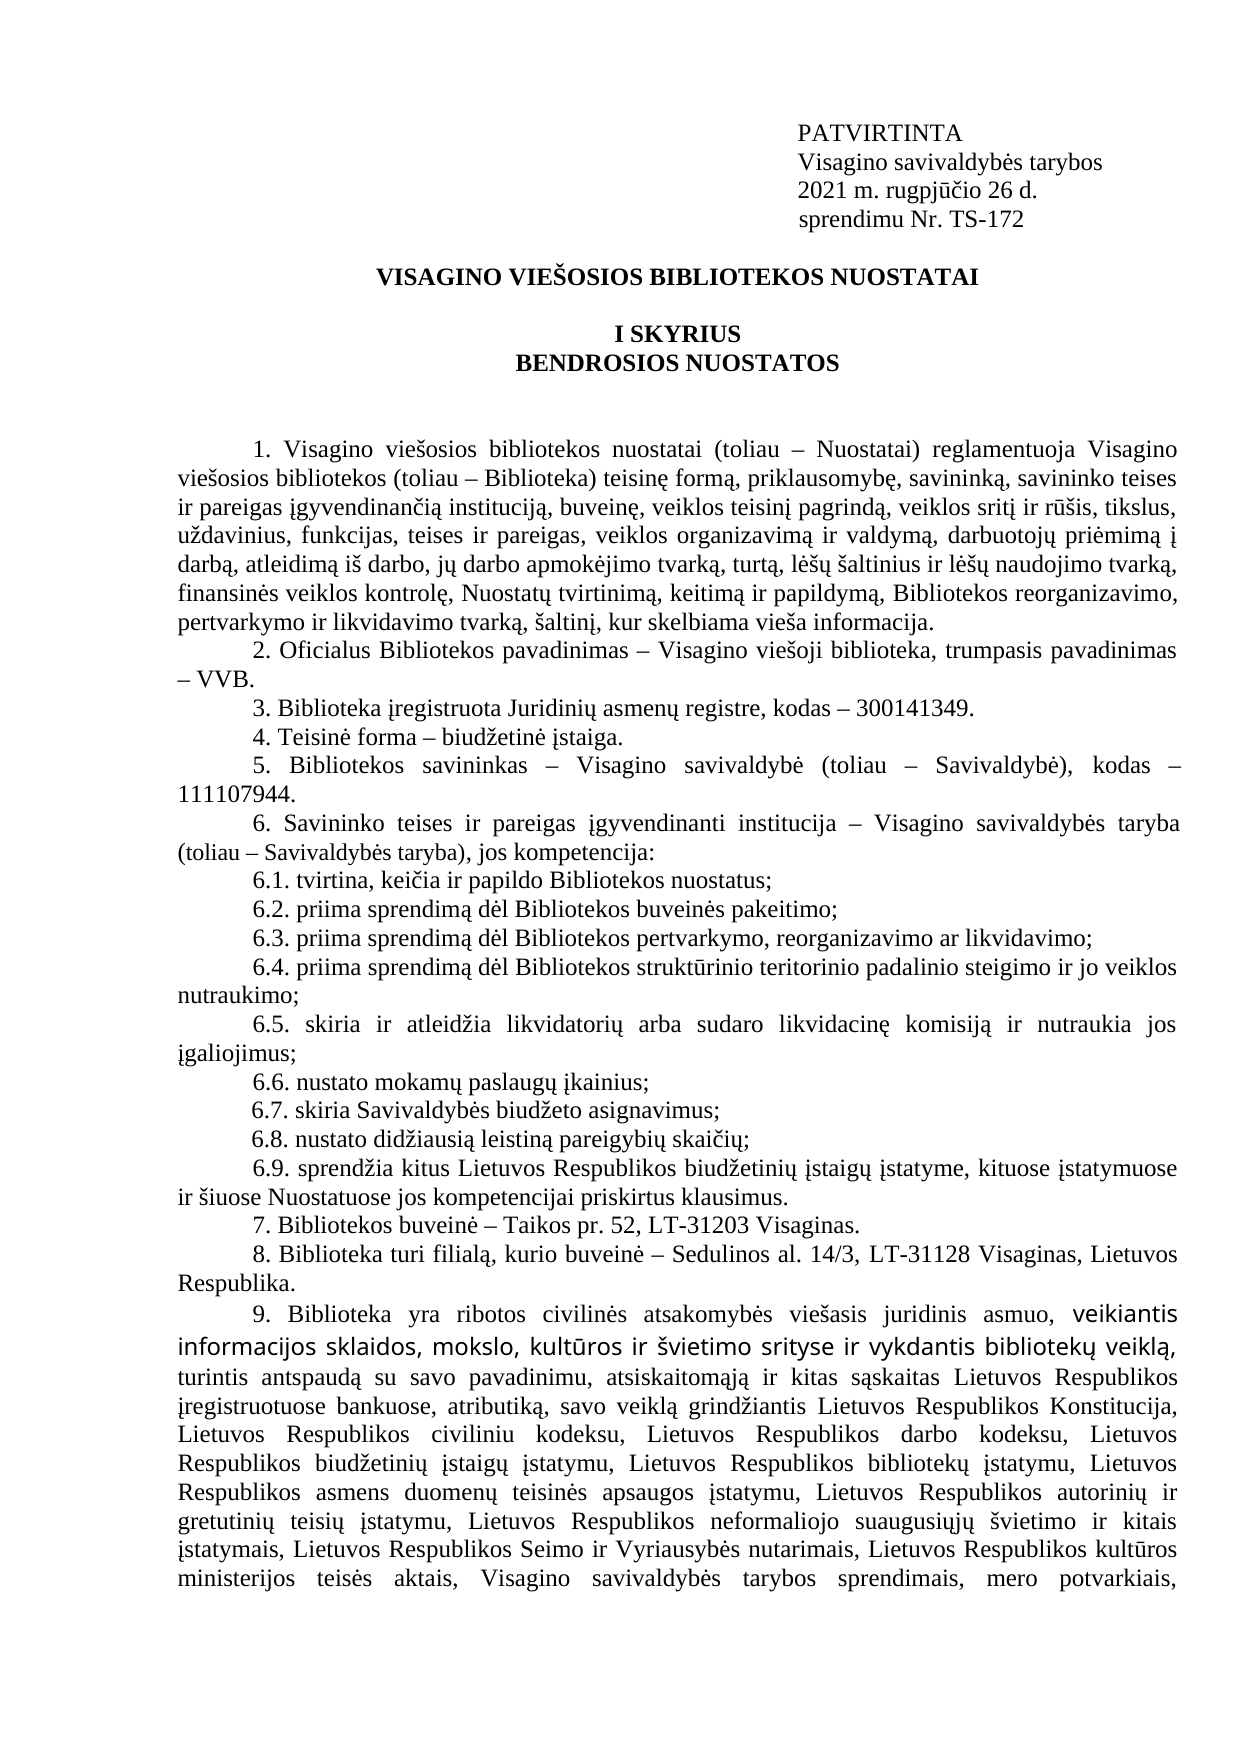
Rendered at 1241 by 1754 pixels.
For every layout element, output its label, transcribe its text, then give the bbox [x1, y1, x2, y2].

text 6.1. tvirtina, keičia ir papildo Bibliotekos nuostatus; [177, 866, 1181, 894]
text 3. Biblioteka įregistruota Juridinių asmenų registre, kodas – 300141349. [177, 693, 1178, 722]
text 6.7. skiria Savivaldybės biudžeto asignavimus; [177, 1096, 1181, 1124]
text 8. Biblioteka turi filialą, kurio buveinė – Sedulinos al. 14/3, LT-31128 Visaginas, Lietuvos Respublika. [177, 1239, 1178, 1297]
text 6.2. priima sprendimą dėl Bibliotekos buveinės pakeitimo; [177, 894, 1181, 923]
text 6.4. priima sprendimą dėl Bibliotekos struktūrinio teritorinio padalinio steigimo ir jo veiklos nutraukimo; [177, 952, 1178, 1009]
text 6.5. skiria ir atleidžia likvidatorių arba sudaro likvidacinę komisiją ir nutraukia jos įgaliojimus; [177, 1009, 1178, 1067]
text 5. Bibliotekos savininkas – Visagino savivaldybė (toliau – Savivaldybė), kodas –111107944. [177, 751, 1181, 808]
text 6.6. nustato mokamų paslaugų įkainius; [177, 1067, 1181, 1096]
text 6.3. priima sprendimą dėl Bibliotekos pertvarkymo, reorganizavimo ar likvidavimo; [177, 923, 1178, 952]
text 4. Teisinė forma – biudžetinė įstaiga. [177, 722, 1181, 751]
text 6.9. sprendžia kitus Lietuvos Respublikos biudžetinių įstaigų įstatyme, kituose įstatymuose ir šiuose Nuostatuose jos kompetencijai priskirtus klausimus. [177, 1153, 1178, 1211]
text sprendimu Nr. TS-172 [797, 204, 1181, 233]
text 9. Biblioteka yra ribotos civilinės atsakomybės viešasis juridinis asmuo, veikiantis informacijos sklaidos, mokslo, kultūros ir švietimo srityse ir vykdantis bibliotekų veiklą, turintis antspaudą su savo pavadinimu, atsiskaitomąją ir kitas sąskaitas Lietuvos Respublikos įregistruotuose bankuose, atributiką, savo veiklą grindžiantis Lietuvos Respublikos Konstitucija, Lietuvos Respublikos civiliniu kodeksu, Lietuvos Respublikos darbo kodeksu, Lietuvos Respublikos biudžetinių įstaigų įstatymu, Lietuvos Respublikos bibliotekų įstatymu, Lietuvos Respublikos asmens duomenų teisinės apsaugos įstatymu, Lietuvos Respublikos autorinių ir gretutinių teisių įstatymu, Lietuvos Respublikos neformaliojo suaugusiųjų švietimo ir kitais įstatymais, Lietuvos Respublikos Seimo ir Vyriausybės nutarimais, Lietuvos Respublikos kultūros ministerijos teisės aktais, Visagino savivaldybės tarybos sprendimais, mero potvarkiais, [177, 1297, 1178, 1592]
text BENDROSIOS NUOSTATOS [177, 348, 1178, 377]
text 1. Visagino viešosios bibliotekos nuostatai (toliau – Nuostatai) reglamentuoja Visagino viešosios bibliotekos (toliau – Biblioteka) teisinę formą, priklausomybę, savininką, savininko teises ir pareigas įgyvendinančią instituciją, buveinę, veiklos teisinį pagrindą, veiklos sritį ir rūšis, tikslus, uždavinius, funkcijas, teises ir pareigas, veiklos organizavimą ir valdymą, darbuotojų priėmimą į darbą, atleidimą iš darbo, jų darbo apmokėjimo tvarką, turtą, lėšų šaltinius ir lėšų naudojimo tvarką, finansinės veiklos kontrolę, Nuostatų tvirtinimą, keitimą ir papildymą, Bibliotekos reorganizavimo, pertvarkymo ir likvidavimo tvarką, šaltinį, kur skelbiama vieša informacija. [177, 434, 1178, 636]
text Visagino savivaldybės tarybos [797, 147, 1181, 176]
text 6. Savininko teises ir pareigas įgyvendinanti institucija – Visagino savivaldybės taryba (toliau – Savivaldybės taryba), jos kompetencija: [177, 808, 1181, 866]
text VISAGINO VIEŠOSIOS BIBLIOTEKOS NUOSTATAI [177, 262, 1178, 291]
text 6.8. nustato didžiausią leistiną pareigybių skaičių; [177, 1124, 1181, 1153]
text 7. Bibliotekos buveinė – Taikos pr. 52, LT-31203 Visaginas. [177, 1211, 1178, 1239]
text I SKYRIUS [177, 319, 1178, 348]
text 2021 m. rugpjūčio 26 d. [797, 176, 1181, 204]
text 2. Oficialus Bibliotekos pavadinimas – Visagino viešoji biblioteka, trumpasis pavadinimas – VVB. [177, 636, 1178, 693]
text PATVIRTINTA [662, 118, 1181, 147]
